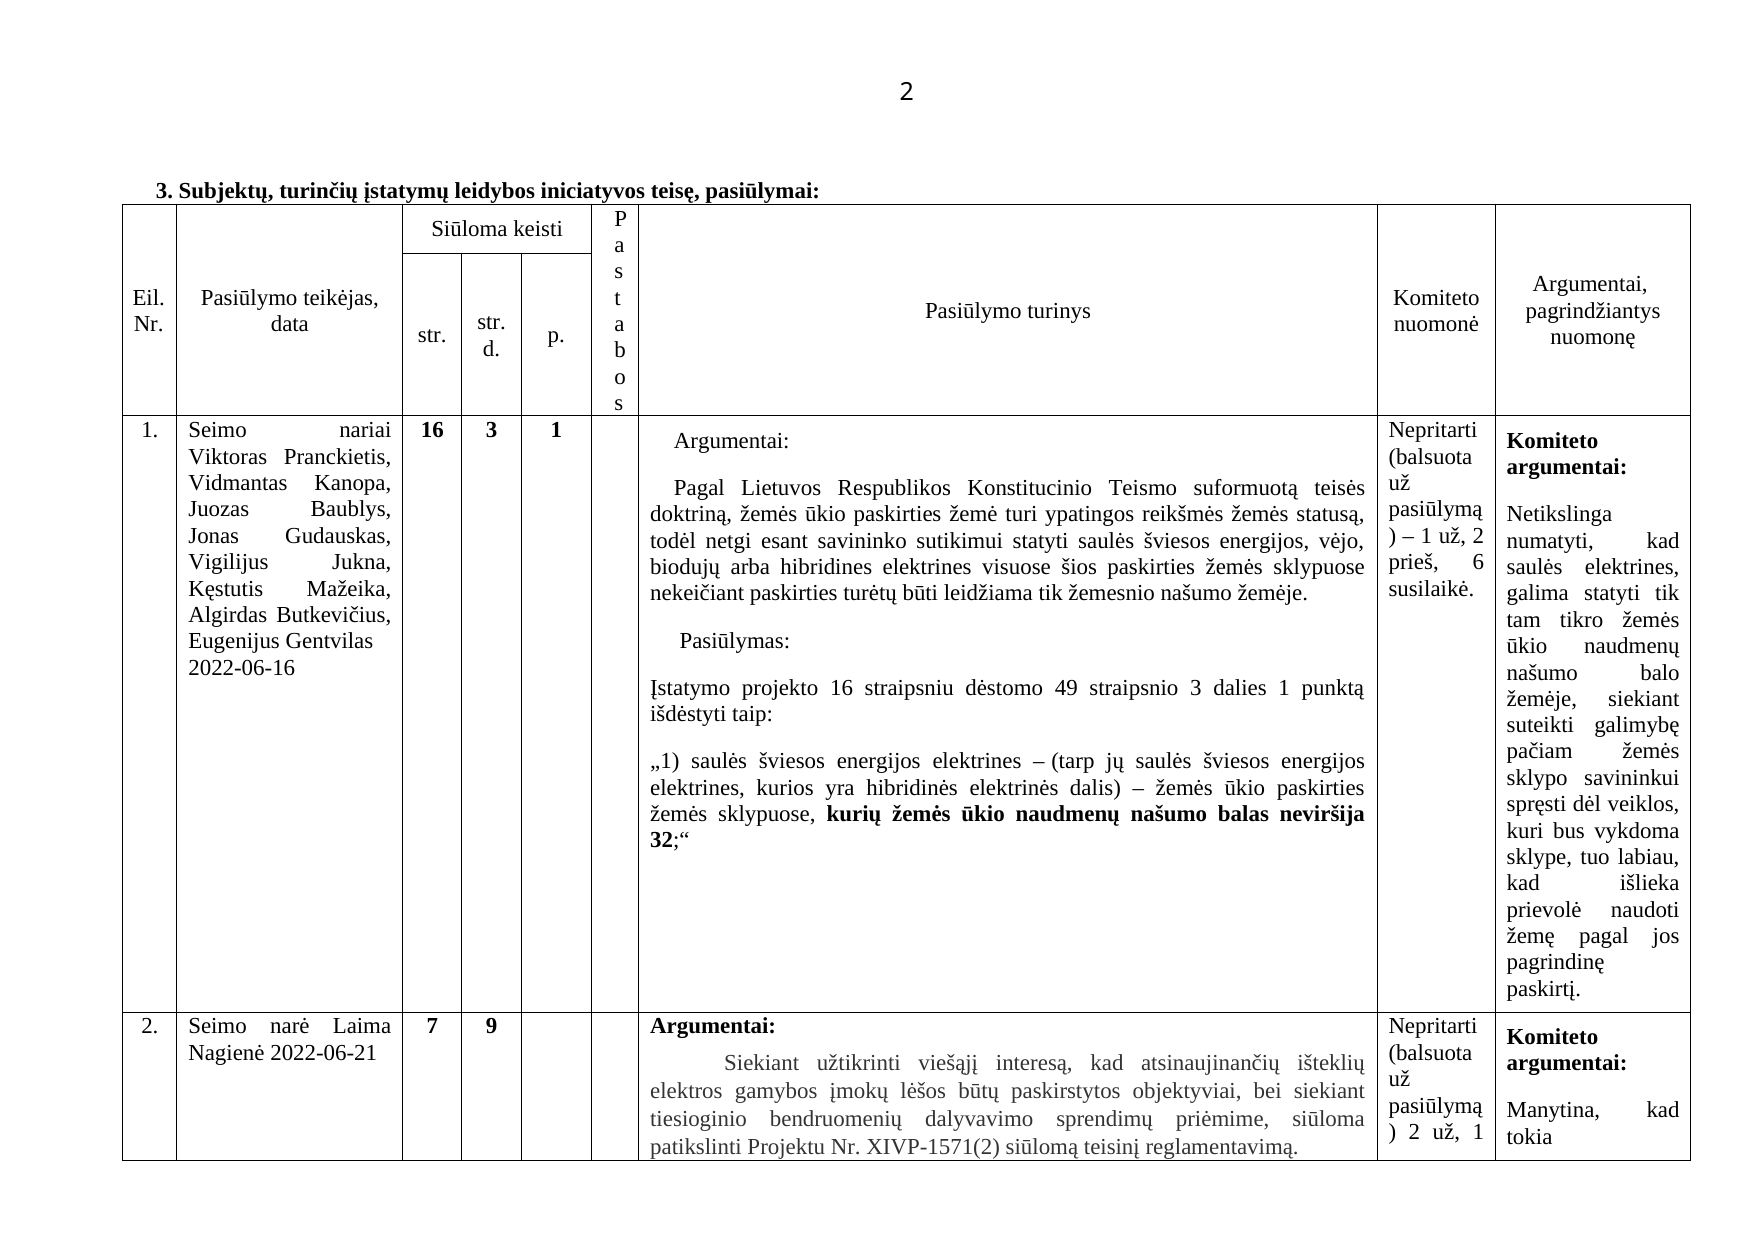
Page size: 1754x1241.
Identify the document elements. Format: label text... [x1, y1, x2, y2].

table_cell Argumentai: Pagal Lietuvos Respublikos Konstitucinio Teismo suformuotą teisės doktriną, žemės ūkio paskirties žemė turi ypatingos reikšmės žemės statusą, todėl netgi esant savininko sutikimui statyti saulės šviesos energijos, vėjo, biodujų arba hibridines elektrines visuose šios paskirties žemės sklypuose nekeičiant paskirties turėtų būti leidžiama tik žemesnio našumo žemėje. Pasiūlymas: Įstatymo projekto 16 straipsniu dėstomo 49 straipsnio 3 dalies 1 punktą išdėstyti taip: „1) saulės šviesos energijos elektrines – (tarp jų saulės šviesos energijos elektrines, kurios yra hibridinės elektrinės dalis) – žemės ūkio paskirties žemės sklypuose, kurių žemės ūkio naudmenų našumo balas neviršija 32;“ [639, 416, 1377, 1012]
table_header Argumentai, pagrindžiantys nuomonę [1496, 205, 1690, 415]
table_cell str. [403, 254, 461, 415]
table_cell Nepritarti (balsuota už pasiūlymą) – 1 už, 2 prieš, 6 susilaikė. [1378, 416, 1495, 1012]
table_cell 3 [462, 416, 521, 1012]
table_cell [522, 1013, 591, 1159]
table_cell p. [522, 254, 591, 415]
table_cell Komiteto argumentai: Manytina, kad tokia [1496, 1013, 1690, 1159]
table_cell 1. [123, 416, 176, 1012]
table_cell str. d. [462, 254, 521, 415]
table_cell Seimo narė Laima Nagienė 2022-06-21 [177, 1013, 402, 1159]
table_cell 7 [403, 1013, 461, 1159]
table_cell Argumentai: Siekiant užtikrinti viešąjį interesą, kad atsinaujinančių išteklių elektros gamybos įmokų lėšos būtų paskirstytos objektyviai, bei siekiant tiesioginio bendruomenių dalyvavimo sprendimų priėmime, siūloma patikslinti Projektu Nr. XIVP-1571(2) siūlomą teisinį reglamentavimą. [639, 1013, 1377, 1159]
table_cell 2. [123, 1013, 176, 1159]
table_header Pastabos [592, 205, 638, 415]
table_cell 1 [522, 416, 591, 1012]
table_cell [592, 1013, 638, 1159]
table_header Pasiūlymo teikėjas, data [177, 205, 402, 415]
table_cell Komiteto argumentai: Netikslinga numatyti, kad saulės elektrines, galima statyti tik tam tikro žemės ūkio naudmenų našumo balo žemėje, siekiant suteikti galimybę pačiam žemės sklypo savininkui spręsti dėl veiklos, kuri bus vykdoma sklype, tuo labiau, kad išlieka prievolė naudoti žemę pagal jos pagrindinę paskirtį. [1496, 416, 1690, 1012]
table_cell Seimo nariai Viktoras Pranckietis, Vidmantas Kanopa, Juozas Baublys, Jonas Gudauskas, Vigilijus Jukna, Kęstutis Mažeika, Algirdas Butkevičius, Eugenijus Gentvilas 2022-06-16 [177, 416, 402, 1012]
table_header Eil. Nr. [123, 205, 176, 415]
table_cell Nepritarti (balsuota už pasiūlymą) 2 už, 1 [1378, 1013, 1495, 1159]
table_cell [592, 416, 638, 1012]
table_header Siūloma keisti [403, 205, 591, 253]
table_cell 16 [403, 416, 461, 1012]
table_header Pasiūlymo turinys [639, 205, 1377, 415]
table_header Komiteto nuomonė [1378, 205, 1495, 415]
table_cell 9 [462, 1013, 521, 1159]
subtitle 3. Subjektų, turinčių įstatymų leidybos iniciatyvos teisę, pasiūlymai: [156, 177, 1695, 203]
